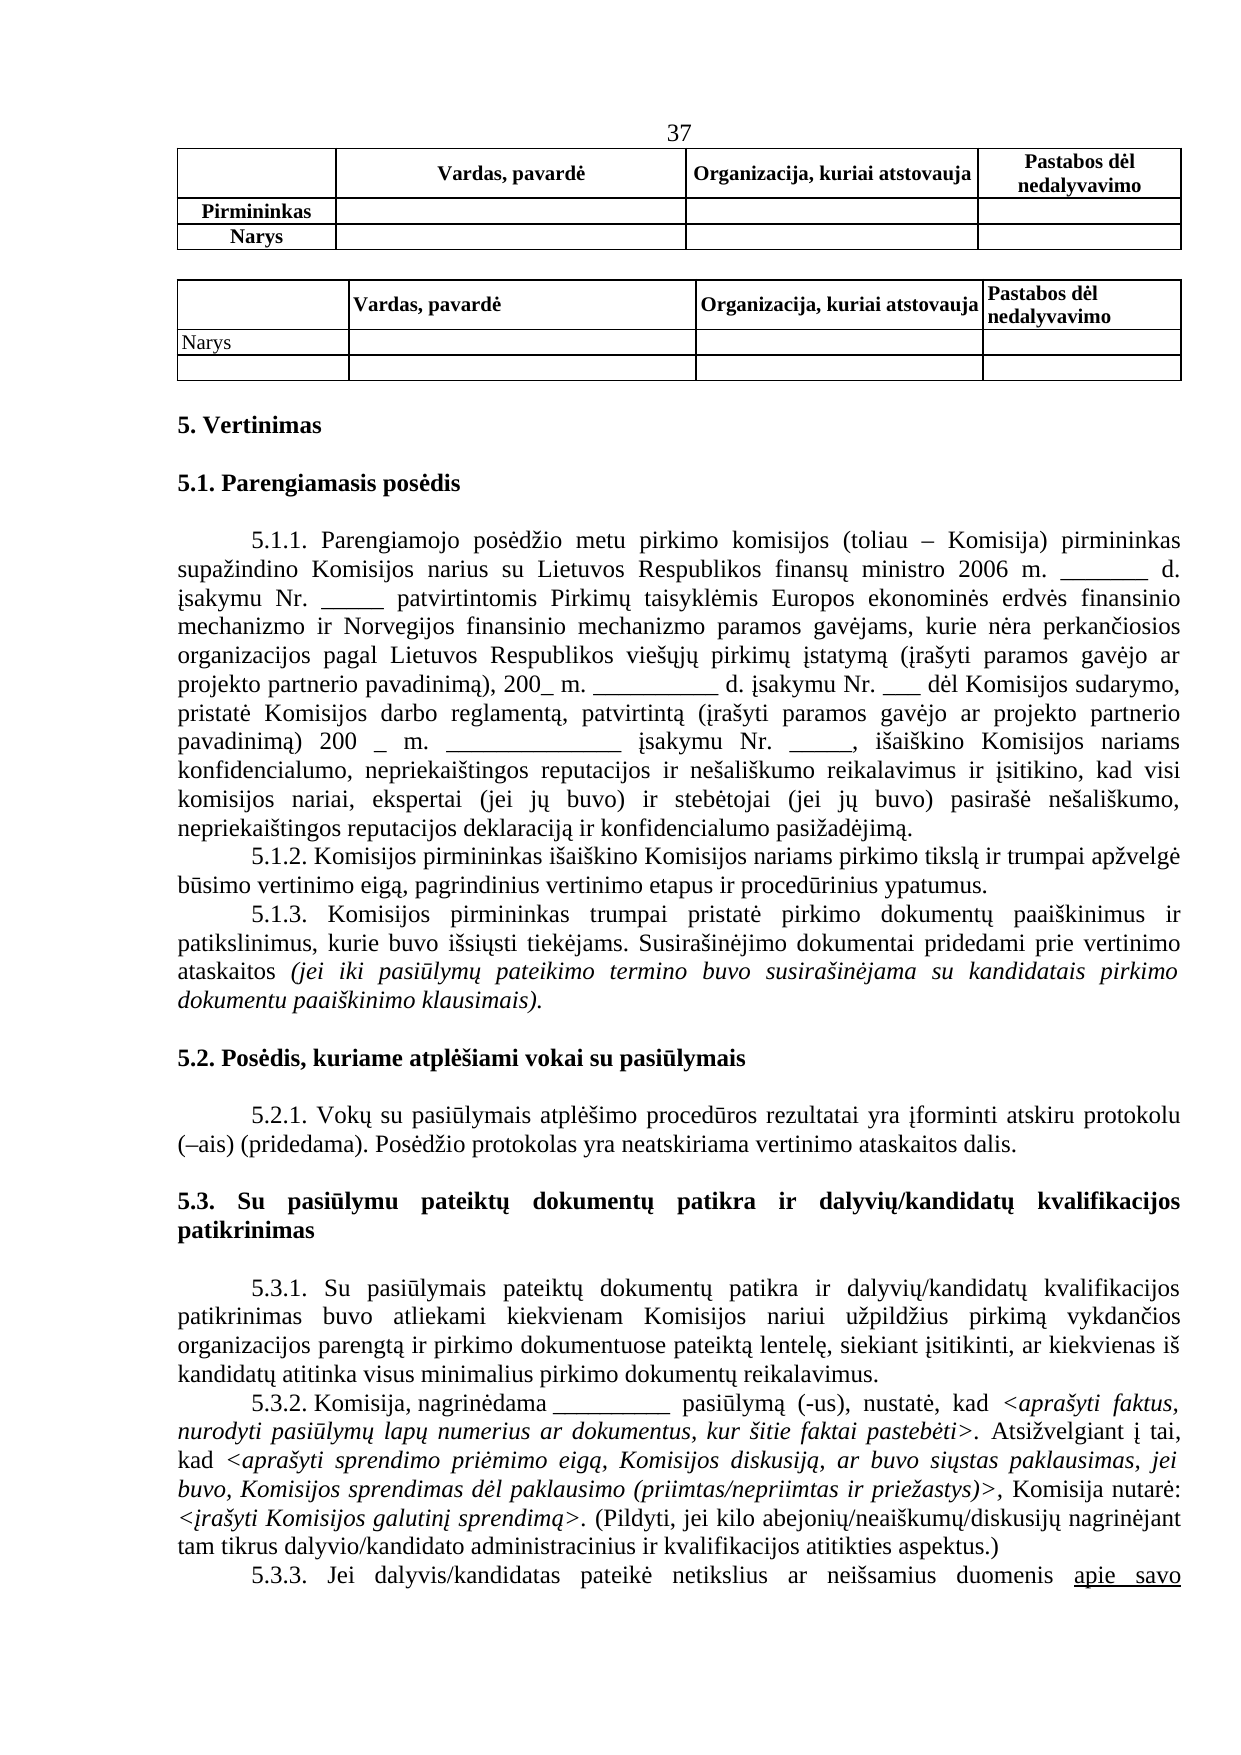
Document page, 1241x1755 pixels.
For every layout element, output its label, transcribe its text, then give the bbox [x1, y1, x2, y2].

text 5.1.2. Komisijos pirmininkas išaiškino Komisijos nariams pirkimo tikslą ir trumpai apžvelgė būsimo vertinimo eigą, pagrindinius vertinimo etapus ir procedūrinius ypatumus. [177, 841, 1181, 899]
text 5.3.2. Komisija, nagrinėdama pasiūlymą (-us), nustatė, kad <aprašyti faktus, nurodyti pasiūlymų lapų numerius ar dokumentus, kur šitie faktai pastebėti>. Atsižvelgiant į tai, kad <aprašyti sprendimo priėmimo eigą, Komisijos diskusiją, ar buvo siųstas paklausimas, jei buvo, Komisijos sprendimas dėl paklausimo (priimtas/nepriimtas ir priežastys)>, Komisija nutarė: <įrašyti Komisijos galutinį sprendimą>. (Pildyti, jei kilo abejonių/neaiškumų/diskusijų nagrinėjant tam tikrus dalyvio/kandidato administracinius ir kvalifikacijos atitikties aspektus.) [177, 1388, 1181, 1560]
table_header Vardas, pavardė [337, 149, 685, 197]
text 5.2. Posėdis, kuriame atplėšiami vokai su pasiūlymais [177, 1043, 1181, 1071]
table_header Organizacija, kuriai atstovauja [697, 281, 982, 328]
text 5. Vertinimas [177, 410, 1181, 439]
text 5.3.1. Su pasiūlymais pateiktų dokumentų patikra ir dalyvių/kandidatų kvalifikacijos patikrinimas buvo atliekami kiekvienam Komisijos nariui užpildžius pirkimą vykdančios organizacijos parengtą ir pirkimo dokumentuose pateiktą lentelę, siekiant įsitikinti, ar kiekvienas iš kandidatų atitinka visus minimalius pirkimo dokumentų reikalavimus. [177, 1273, 1181, 1388]
text 5.3. Su pasiūlymu pateiktų dokumentų patikra ir dalyvių/kandidatų kvalifikacijos patikrinimas [177, 1186, 1181, 1244]
table_header [178, 281, 348, 328]
table_cell [344, 356, 348, 380]
text 5.3.3. Jei dalyvis/kandidatas pateikė netikslius ar neišsamius duomenis apie savo [177, 1560, 1181, 1589]
table_header Organizacija, kuriai atstovauja [687, 149, 977, 197]
text 5.1. Parengiamasis posėdis [177, 468, 1181, 496]
table_header Vardas, pavardė [350, 281, 695, 328]
table_header [178, 149, 335, 197]
text 5.2.1. Vokų su pasiūlymais atplėšimo procedūros rezultatai yra įforminti atskiru protokolu (–ais) (pridedama). Posėdžio protokolas yra neatskiriama vertinimo ataskaitos dalis. [177, 1100, 1181, 1158]
text 5.1.1. Parengiamojo posėdžio metu pirkimo komisijos (toliau – Komisija) pirmininkas supažindino Komisijos narius su Lietuvos Respublikos finansų ministro 2006 m. _______ d. įsakymu Nr. _____ patvirtintomis Pirkimų taisyklėmis Europos ekonominės erdvės finansinio mechanizmo ir Norvegijos finansinio mechanizmo paramos gavėjams, kurie nėra perkančiosios organizacijos pagal Lietuvos Respublikos viešųjų pirkimų įstatymą (įrašyti paramos gavėjo ar projekto partnerio pavadinimą), 200_ m. __________ d. įsakymu Nr. ___ dėl Komisijos sudarymo, pristatė Komisijos darbo reglamentą, patvirtintą (įrašyti paramos gavėjo ar projekto partnerio pavadinimą) 200 _ m. ______________ įsakymu Nr. _____, išaiškino Komisijos nariams konfidencialumo, nepriekaištingos reputacijos ir nešališkumo reikalavimus ir įsitikino, kad visi komisijos nariai, ekspertai (jei jų buvo) ir stebėtojai (jei jų buvo) pasirašė nešališkumo, nepriekaištingos reputacijos deklaraciją ir konfidencialumo pasižadėjimą. [177, 525, 1181, 841]
text 5.1.3. Komisijos pirmininkas trumpai pristatė pirkimo dokumentų paaiškinimus ir patikslinimus, kurie buvo išsiųsti tiekėjams. Susirašinėjimo dokumentai pridedami prie vertinimo ataskaitos (jei iki pasiūlymų pateikimo termino buvo susirašinėjama su kandidatais pirkimo dokumentu paaiškinimo klausimais). [177, 899, 1181, 1014]
